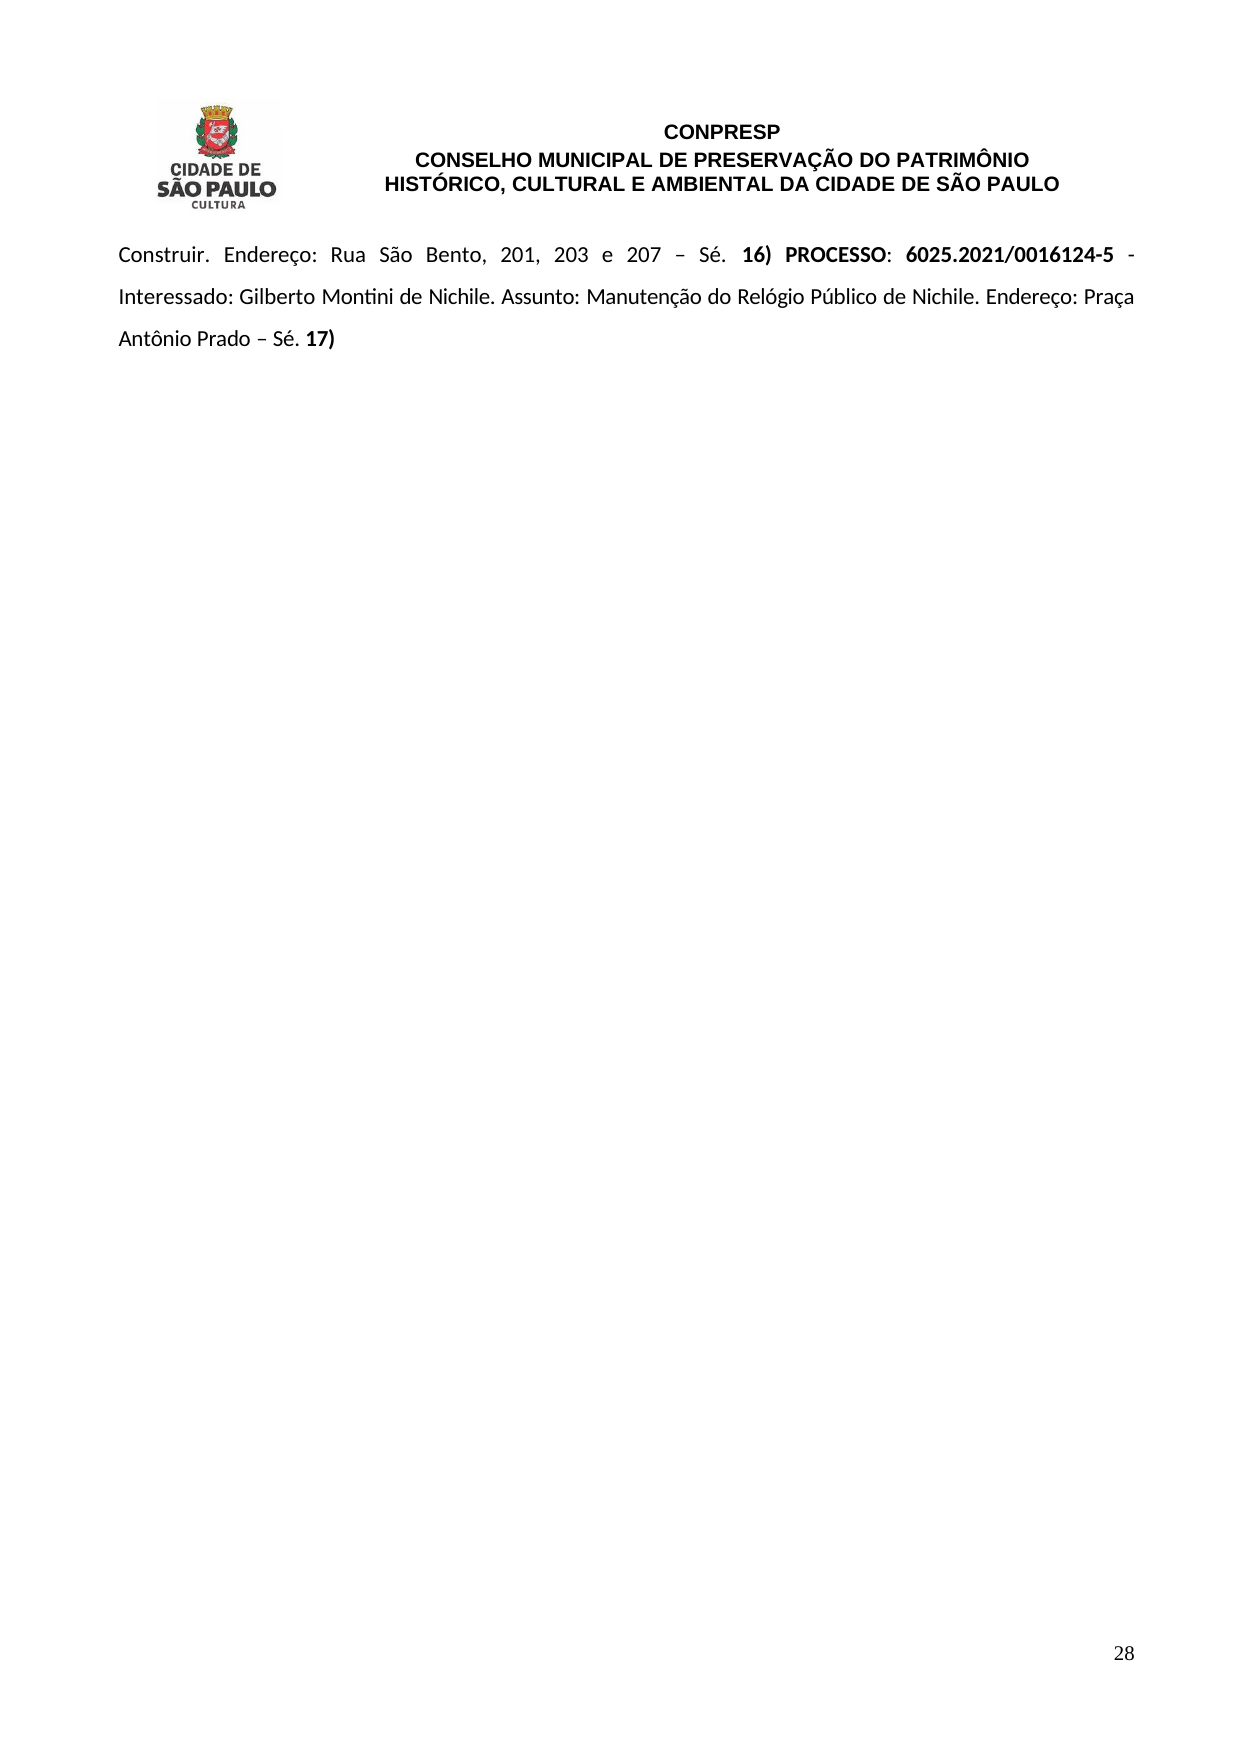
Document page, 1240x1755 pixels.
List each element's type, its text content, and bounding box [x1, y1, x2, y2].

text Construir. Endereço: Rua São Bento, 201, 203 e 207 – Sé. 16) PROCESSO: 6025.2021/0016124-5 - Interessado: Gilberto Montini de Nichile. Assunto: Manutenção do Relógio Público de Nichile. Endereço: Praça Antônio Prado – Sé. 17) [118, 240, 1135, 352]
